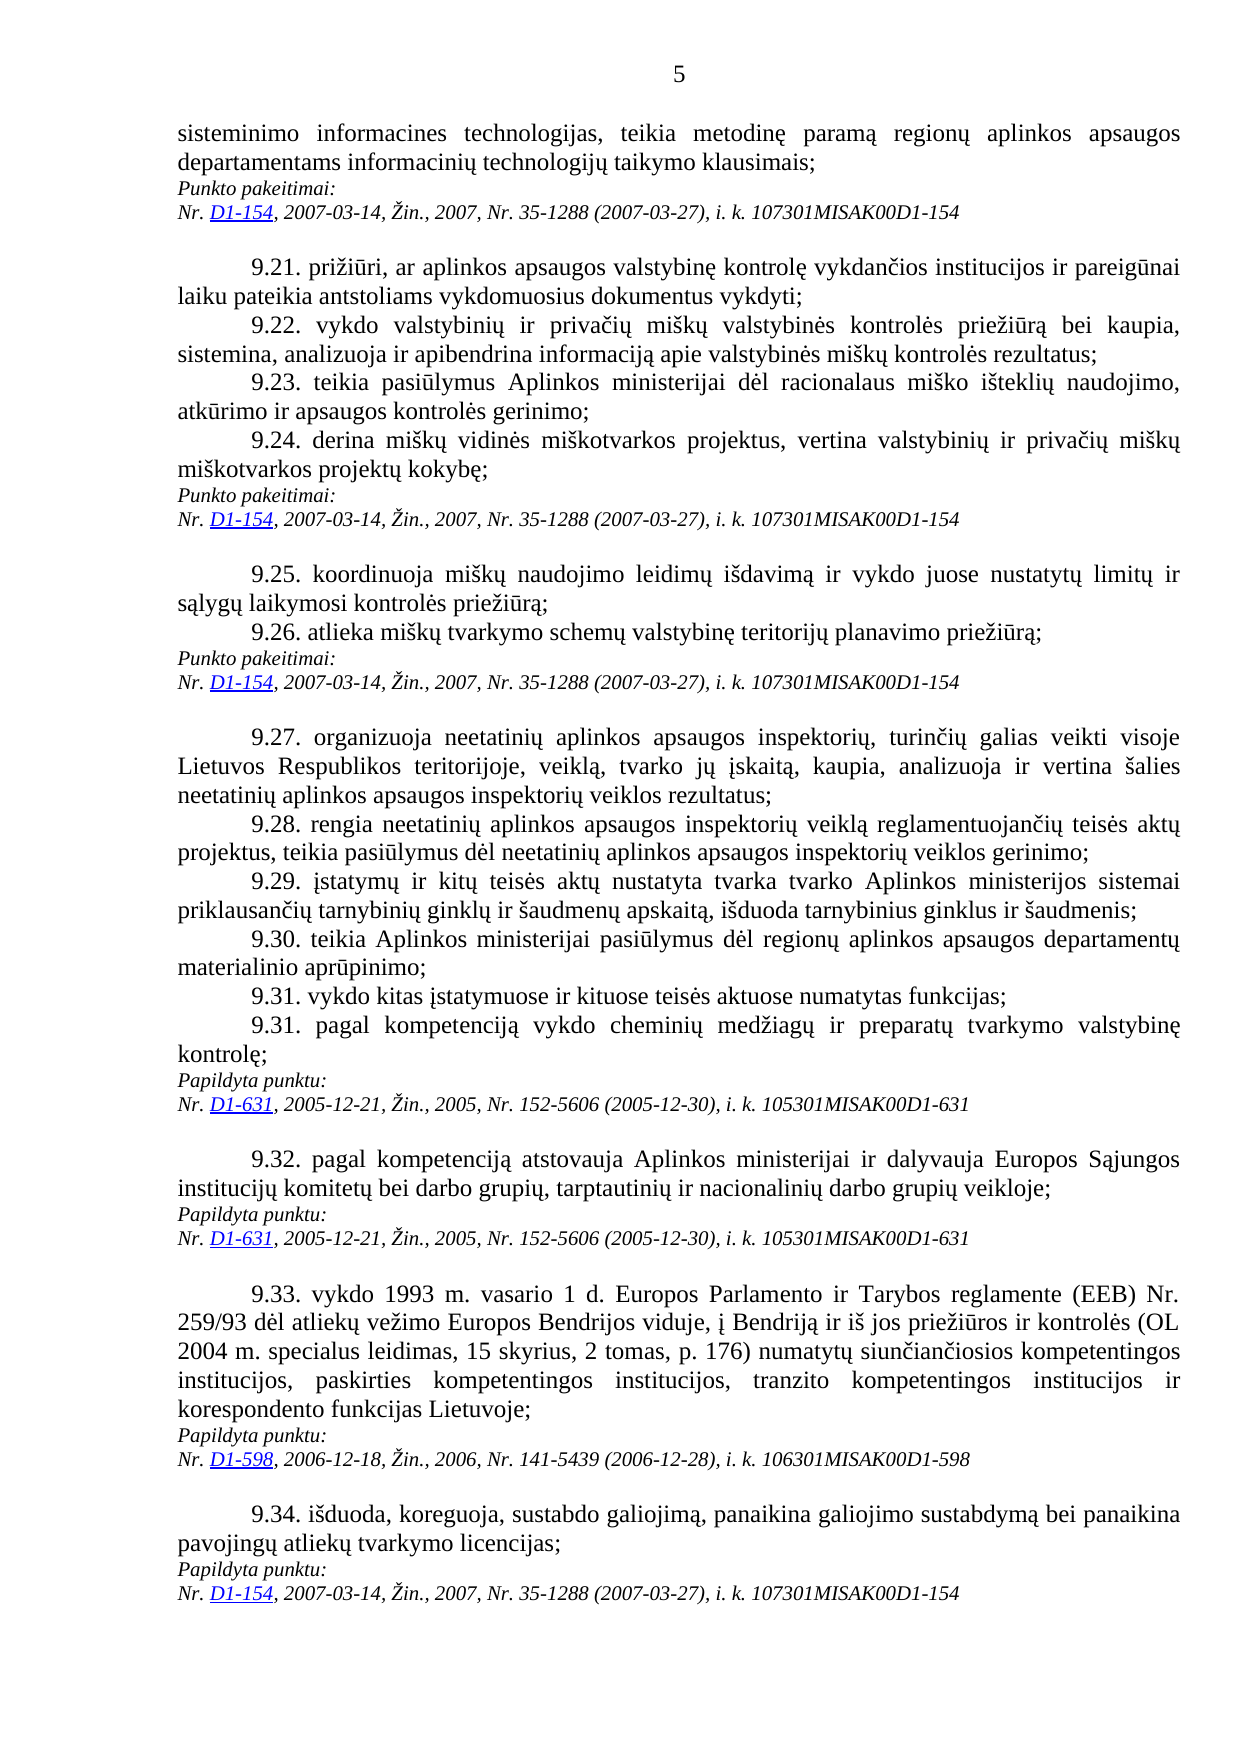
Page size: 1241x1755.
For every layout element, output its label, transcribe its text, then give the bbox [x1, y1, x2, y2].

text Nr. D1-154, 2007-03-14, Žin., 2007, Nr. 35-1288 (2007-03-27), i. k. 107301MISAK00D1-154 [177, 1581, 1181, 1605]
text 9.25. koordinuoja miškų naudojimo leidimų išdavimą ir vykdo juose nustatytų limitų ir sąlygų laikymosi kontrolės priežiūrą; [177, 559, 1181, 617]
text 9.22. vykdo valstybinių ir privačių miškų valstybinės kontrolės priežiūrą bei kaupia, sistemina, analizuoja ir apibendrina informaciją apie valstybinės miškų kontrolės rezultatus; [177, 310, 1181, 367]
text 9.30. teikia Aplinkos ministerijai pasiūlymus dėl regionų aplinkos apsaugos departamentų materialinio aprūpinimo; [177, 924, 1181, 981]
text Nr. D1-154, 2007-03-14, Žin., 2007, Nr. 35-1288 (2007-03-27), i. k. 107301MISAK00D1-154 [177, 670, 1181, 694]
text 9.28. rengia neetatinių aplinkos apsaugos inspektorių veiklą reglamentuojančių teisės aktų projektus, teikia pasiūlymus dėl neetatinių aplinkos apsaugos inspektorių veiklos gerinimo; [177, 809, 1181, 866]
text Papildyta punktu: [177, 1422, 1181, 1447]
text Papildyta punktu: [177, 1067, 1181, 1092]
text Punkto pakeitimai: [177, 646, 1181, 670]
text 9.29. įstatymų ir kitų teisės aktų nustatyta tvarka tvarko Aplinkos ministerijos sistemai priklausančių tarnybinių ginklų ir šaudmenų apskaitą, išduoda tarnybinius ginklus ir šaudmenis; [177, 866, 1181, 924]
text 9.32. pagal kompetenciją atstovauja Aplinkos ministerijai ir dalyvauja Europos Sąjungos institucijų komitetų bei darbo grupių, tarptautinių ir nacionalinių darbo grupių veikloje; [177, 1144, 1181, 1202]
text sisteminimo informacines technologijas, teikia metodinę paramą regionų aplinkos apsaugos departamentams informacinių technologijų taikymo klausimais; [177, 118, 1181, 176]
text Punkto pakeitimai: [177, 482, 1181, 507]
text 9.26. atlieka miškų tvarkymo schemų valstybinę teritorijų planavimo priežiūrą; [177, 617, 1181, 646]
text Papildyta punktu: [177, 1557, 1181, 1581]
text 9.33. vykdo 1993 m. vasario 1 d. Europos Parlamento ir Tarybos reglamente (EEB) Nr. 259/93 dėl atliekų vežimo Europos Bendrijos viduje, į Bendriją ir iš jos priežiūros ir kontrolės (OL 2004 m. specialus leidimas, 15 skyrius, 2 tomas, p. 176) numatytų siunčiančiosios kompetentingos institucijos, paskirties kompetentingos institucijos, tranzito kompetentingos institucijos ir korespondento funkcijas Lietuvoje; [177, 1279, 1181, 1422]
text 9.23. teikia pasiūlymus Aplinkos ministerijai dėl racionalaus miško išteklių naudojimo, atkūrimo ir apsaugos kontrolės gerinimo; [177, 367, 1181, 425]
text Nr. D1-154, 2007-03-14, Žin., 2007, Nr. 35-1288 (2007-03-27), i. k. 107301MISAK00D1-154 [177, 200, 1181, 224]
text 9.31. pagal kompetenciją vykdo cheminių medžiagų ir preparatų tvarkymo valstybinę kontrolę; [177, 1010, 1181, 1067]
text Punkto pakeitimai: [177, 176, 1181, 200]
text Nr. D1-154, 2007-03-14, Žin., 2007, Nr. 35-1288 (2007-03-27), i. k. 107301MISAK00D1-154 [177, 507, 1181, 531]
text 9.31. vykdo kitas įstatymuose ir kituose teisės aktuose numatytas funkcijas; [177, 981, 1181, 1010]
text Nr. D1-598, 2006-12-18, Žin., 2006, Nr. 141-5439 (2006-12-28), i. k. 106301MISAK00D1-598 [177, 1447, 1181, 1471]
text 9.27. organizuoja neetatinių aplinkos apsaugos inspektorių, turinčių galias veikti visoje Lietuvos Respublikos teritorijoje, veiklą, tvarko jų įskaitą, kaupia, analizuoja ir vertina šalies neetatinių aplinkos apsaugos inspektorių veiklos rezultatus; [177, 722, 1181, 809]
text Nr. D1-631, 2005-12-21, Žin., 2005, Nr. 152-5606 (2005-12-30), i. k. 105301MISAK00D1-631 [177, 1226, 1181, 1250]
text 9.21. prižiūri, ar aplinkos apsaugos valstybinę kontrolę vykdančios institucijos ir pareigūnai laiku pateikia antstoliams vykdomuosius dokumentus vykdyti; [177, 252, 1181, 310]
text 9.24. derina miškų vidinės miškotvarkos projektus, vertina valstybinių ir privačių miškų miškotvarkos projektų kokybę; [177, 425, 1181, 482]
text 9.34. išduoda, koreguoja, sustabdo galiojimą, panaikina galiojimo sustabdymą bei panaikina pavojingų atliekų tvarkymo licencijas; [177, 1499, 1181, 1557]
text Papildyta punktu: [177, 1202, 1181, 1226]
text Nr. D1-631, 2005-12-21, Žin., 2005, Nr. 152-5606 (2005-12-30), i. k. 105301MISAK00D1-631 [177, 1092, 1181, 1116]
